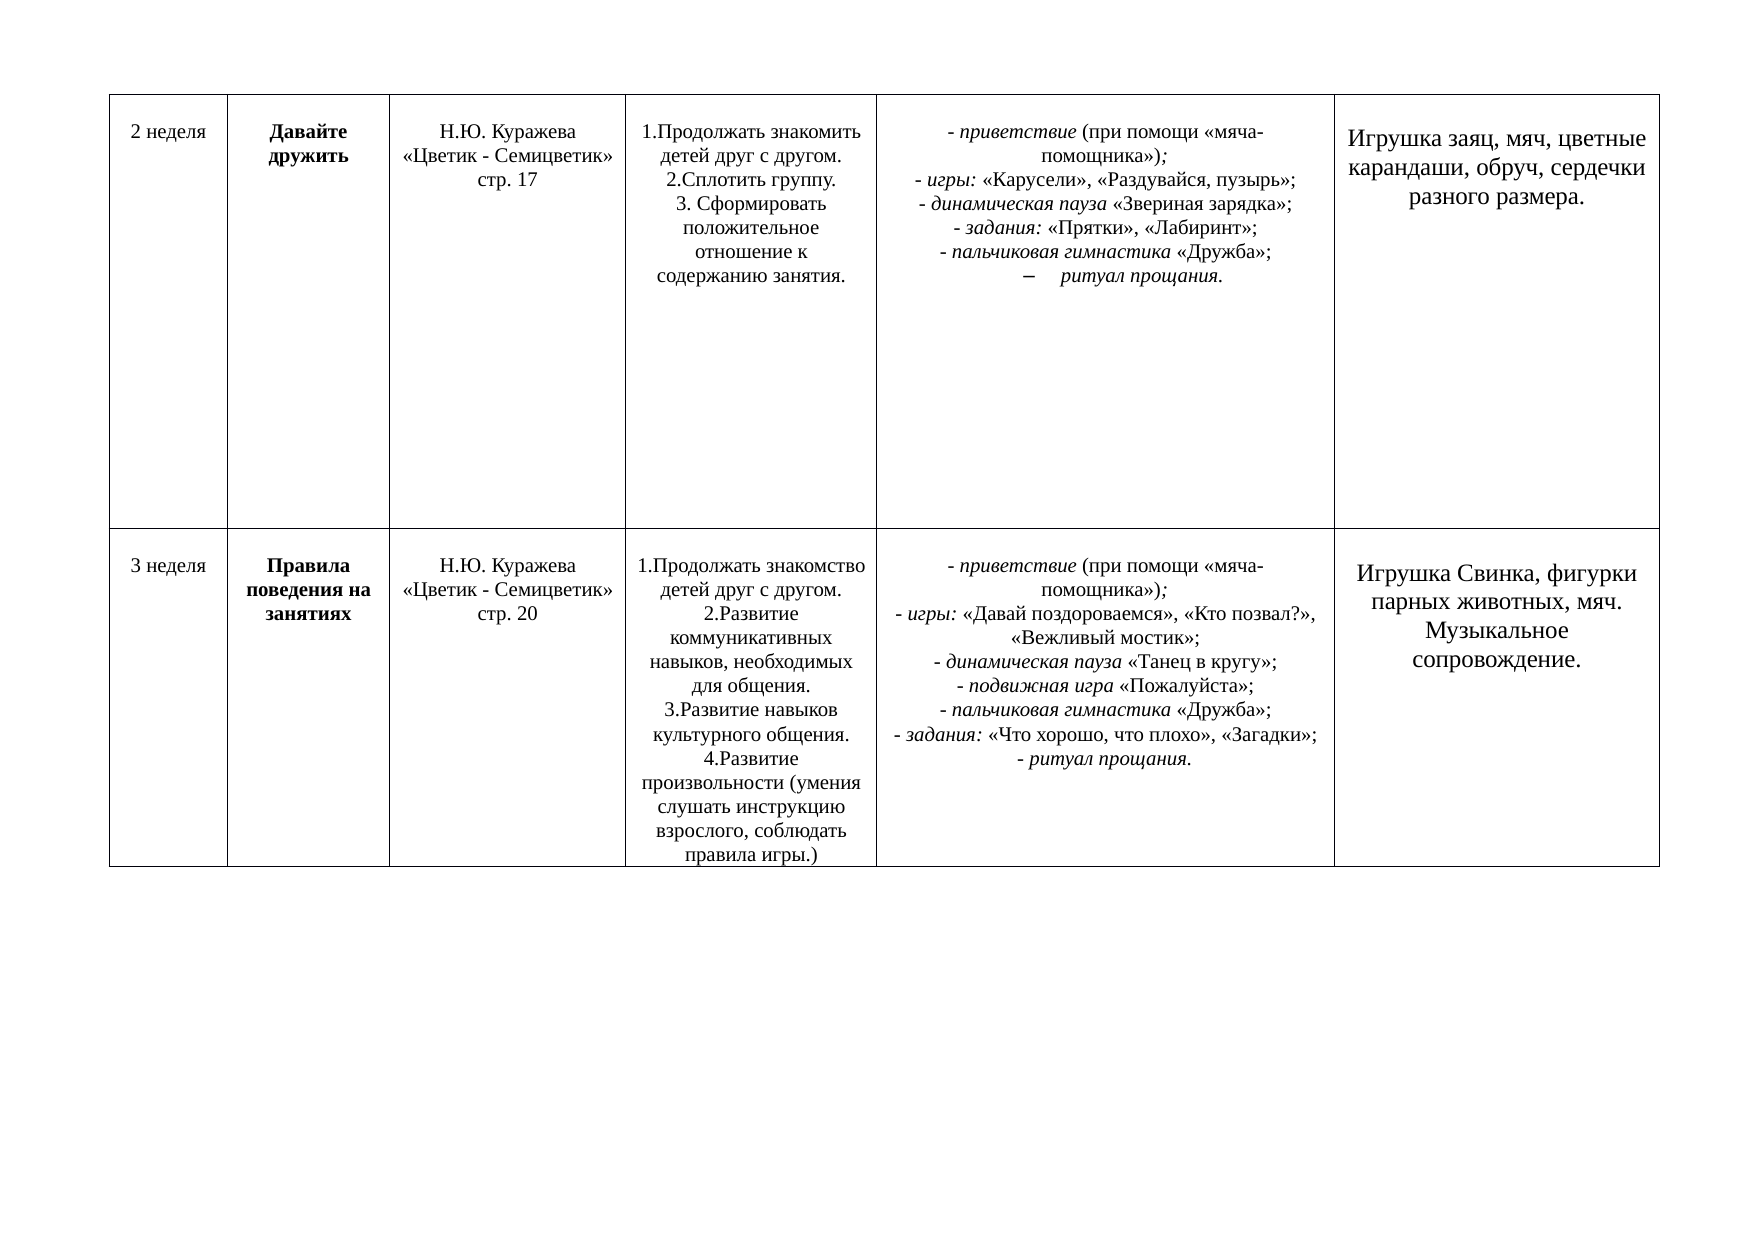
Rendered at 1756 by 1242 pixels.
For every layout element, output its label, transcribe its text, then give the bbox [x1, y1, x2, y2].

table_cell - приветствие (при помощи «мяча-помощника»); - игры: «Карусели», «Раздувайся, пузырь»; - динамическая пауза «Звериная зарядка»; - задания: «Прятки», «Лабиринт»; - пальчиковая гимнастика «Дружба»; ритуал прощания. [877, 95, 1334, 528]
table_cell 1.Продолжать знакомство детей друг с другом. 2.Развитие коммуникативных навыков, необходимых для общения. 3.Развитие навыков культурного общения. 4.Развитие произвольности (умения слушать инструкцию взрослого, соблюдать правила игры.) [626, 529, 876, 866]
table_cell - приветствие (при помощи «мяча-помощника»); - игры: «Давай поздороваемся», «Кто позвал?», «Вежливый мостик»; - динамическая пауза «Танец в кругу»; - подвижная игра «Пожалуйста»; - пальчиковая гимнастика «Дружба»; - задания: «Что хорошо, что плохо», «Загадки»; - ритуал прощания. [877, 529, 1334, 866]
table_cell Н.Ю. Куражева «Цветик - Семицветик» стр. 17 [390, 95, 625, 528]
table_cell 2 неделя [110, 95, 227, 528]
table_cell 1.Продолжать знакомить детей друг с другом. 2.Сплотить группу. 3. Сформировать положительное отношение к содержанию занятия. [626, 95, 876, 528]
table_cell Н.Ю. Куражева «Цветик - Семицветик» стр. 20 [390, 529, 625, 866]
table_cell Игрушка заяц, мяч, цветные карандаши, обруч, сердечки разного размера. [1335, 95, 1659, 528]
table_cell Игрушка Свинка, фигурки парных животных, мяч. Музыкальное сопровождение. [1335, 529, 1659, 866]
table_cell 3 неделя [110, 529, 227, 866]
table_cell Давайте дружить [228, 95, 389, 528]
table_cell Правила поведения на занятиях [228, 529, 389, 866]
